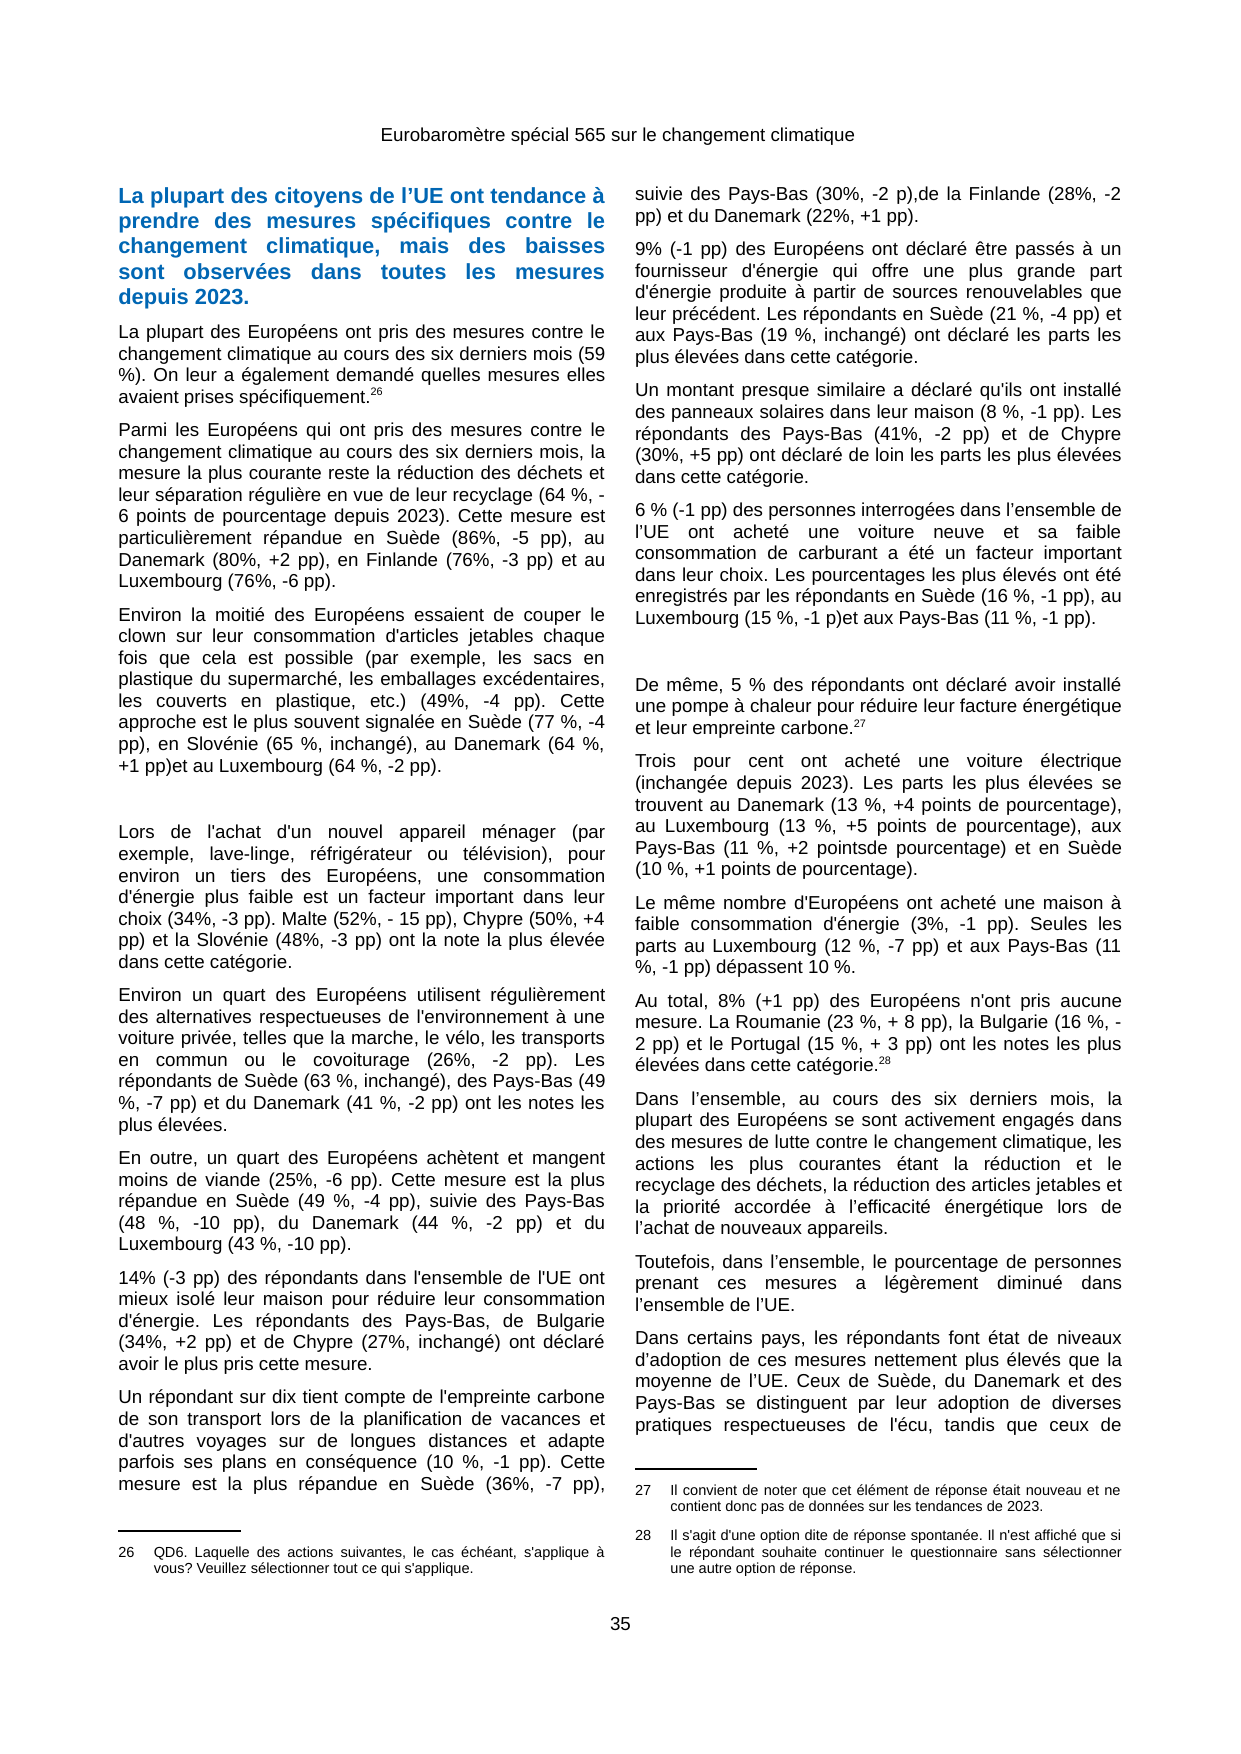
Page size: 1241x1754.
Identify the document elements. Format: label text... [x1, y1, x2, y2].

text 6 % (-1 pp) des personnes interrogées dans l’ensemble de l’UE ont acheté une voiture neuve et sa faible consommation de carburant a été un facteur important dans leur choix. Les pourcentages les plus élevés ont été enregistrés par les répondants en Suède (16 %, -1 pp), au Luxembourg (15 %, -1 p)et aux Pays-Bas (11 %, -1 pp). [635, 499, 1122, 628]
text Dans l’ensemble, au cours des six derniers mois, la plupart des Européens se sont activement engagés dans des mesures de lutte contre le changement climatique, les actions les plus courantes étant la réduction et le recyclage des déchets, la réduction des articles jetables et la priorité accordée à l’efficacité énergétique lors de l’achat de nouveaux appareils. [635, 1088, 1122, 1239]
text Un montant presque similaire a déclaré qu'ils ont installé des panneaux solaires dans leur maison (8 %, -1 pp). Les répondants des Pays-Bas (41%, -2 pp) et de Chypre (30%, +5 pp) ont déclaré de loin les parts les plus élevées dans cette catégorie. [635, 379, 1122, 487]
text suivie des Pays-Bas (30%, -2 p),de la Finlande (28%, -2 pp) et du Danemark (22%, +1 pp). [635, 183, 1122, 226]
text Le même nombre d'Européens ont acheté une maison à faible consommation d'énergie (3%, -1 pp). Seules les parts au Luxembourg (12 %, -7 pp) et aux Pays-Bas (11 %, -1 pp) dépassent 10 %. [635, 891, 1122, 978]
text Parmi les Européens qui ont pris des mesures contre le changement climatique au cours des six derniers mois, la mesure la plus courante reste la réduction des déchets et leur séparation régulière en vue de leur recyclage (64 %, -6 points de pourcentage depuis 2023). Cette mesure est particulièrement répandue en Suède (86%, -5 pp), au Danemark (80%, +2 pp), en Finlande (76%, -3 pp) et au Luxembourg (76%, -6 pp). [118, 419, 605, 592]
text La plupart des citoyens de l’UE ont tendance à prendre des mesures spécifiques contre le changement climatique, mais des baisses sont observées dans toutes les mesures depuis 2023. [118, 183, 605, 309]
text Il s'agit d'une option dite de réponse spontanée. Il n'est affiché que si le répondant souhaite continuer le questionnaire sans sélectionner une autre option de réponse. [635, 1527, 1122, 1577]
text Au total, 8% (+1 pp) des Européens n'ont pris aucune mesure. La Roumanie (23 %, + 8 pp), la Bulgarie (16 %, - 2 pp) et le Portugal (15 %, + 3 pp) ont les notes les plus élevées dans cette catégorie. [635, 989, 1122, 1076]
text Dans certains pays, les répondants font état de niveaux d’adoption de ces mesures nettement plus élevés que la moyenne de l’UE. Ceux de Suède, du Danemark et des Pays-Bas se distinguent par leur adoption de diverses pratiques respectueuses de l'écu, tandis que ceux de [635, 1327, 1122, 1435]
text Toutefois, dans l’ensemble, le pourcentage de personnes prenant ces mesures a légèrement diminué dans l’ensemble de l’UE. [635, 1251, 1122, 1315]
text Un répondant sur dix tient compte de l'empreinte carbone de son transport lors de la planification de vacances et d'autres voyages sur de longues distances et adapte parfois ses plans en conséquence (10 %, -1 pp). Cette mesure est la plus répandue en Suède (36%, -7 pp), [118, 1386, 605, 1494]
text De même, 5 % des répondants ont déclaré avoir installé une pompe à chaleur pour réduire leur facture énergétique et leur empreinte carbone. [635, 674, 1122, 738]
text 14% (-3 pp) des répondants dans l'ensemble de l'UE ont mieux isolé leur maison pour réduire leur consommation d'énergie. Les répondants des Pays-Bas, de Bulgarie (34%, +2 pp) et de Chypre (27%, inchangé) ont déclaré avoir le plus pris cette mesure. [118, 1267, 605, 1374]
text La plupart des Européens ont pris des mesures contre le changement climatique au cours des six derniers mois (59 %). On leur a également demandé quelles mesures elles avaient prises spécifiquement. [118, 321, 605, 407]
text Environ la moitié des Européens essaient de couper le clown sur leur consommation d'articles jetables chaque fois que cela est possible (par exemple, les sacs en plastique du supermarché, les emballages excédentaires, les couverts en plastique, etc.) (49%, -4 pp). Cette approche est le plus souvent signalée en Suède (77 %, -4 pp), en Slovénie (65 %, inchangé), au Danemark (64 %, +1 pp)et au Luxembourg (64 %, -2 pp). [118, 603, 605, 776]
text En outre, un quart des Européens achètent et mangent moins de viande (25%, -6 pp). Cette mesure est la plus répandue en Suède (49 %, -4 pp), suivie des Pays-Bas (48 %, -10 pp), du Danemark (44 %, -2 pp) et du Luxembourg (43 %, -10 pp). [118, 1147, 605, 1255]
text Trois pour cent ont acheté une voiture électrique (inchangée depuis 2023). Les parts les plus élevées se trouvent au Danemark (13 %, +4 points de pourcentage), au Luxembourg (13 %, +5 points de pourcentage), aux Pays-Bas (11 %, +2 pointsde pourcentage) et en Suède (10 %, +1 points de pourcentage). [635, 750, 1122, 879]
text Il convient de noter que cet élément de réponse était nouveau et ne contient donc pas de données sur les tendances de 2023. [635, 1481, 1122, 1515]
text Environ un quart des Européens utilisent régulièrement des alternatives respectueuses de l'environnement à une voiture privée, telles que la marche, le vélo, les transports en commun ou le covoiturage (26%, -2 pp). Les répondants de Suède (63 %, inchangé), des Pays-Bas (49 %, -7 pp) et du Danemark (41 %, -2 pp) ont les notes les plus élevées. [118, 984, 605, 1135]
text QD6. Laquelle des actions suivantes, le cas échéant, s'applique à vous? Veuillez sélectionner tout ce qui s'applique. [118, 1543, 605, 1577]
text 9% (-1 pp) des Européens ont déclaré être passés à un fournisseur d'énergie qui offre une plus grande part d'énergie produite à partir de sources renouvelables que leur précédent. Les répondants en Suède (21 %, -4 pp) et aux Pays-Bas (19 %, inchangé) ont déclaré les parts les plus élevées dans cette catégorie. [635, 238, 1122, 367]
text Lors de l'achat d'un nouvel appareil ménager (par exemple, lave-linge, réfrigérateur ou télévision), pour environ un tiers des Européens, une consommation d'énergie plus faible est un facteur important dans leur choix (34%, -3 pp). Malte (52%, - 15 pp), Chypre (50%, +4 pp) et la Slovénie (48%, -3 pp) ont la note la plus élevée dans cette catégorie. [118, 821, 605, 972]
